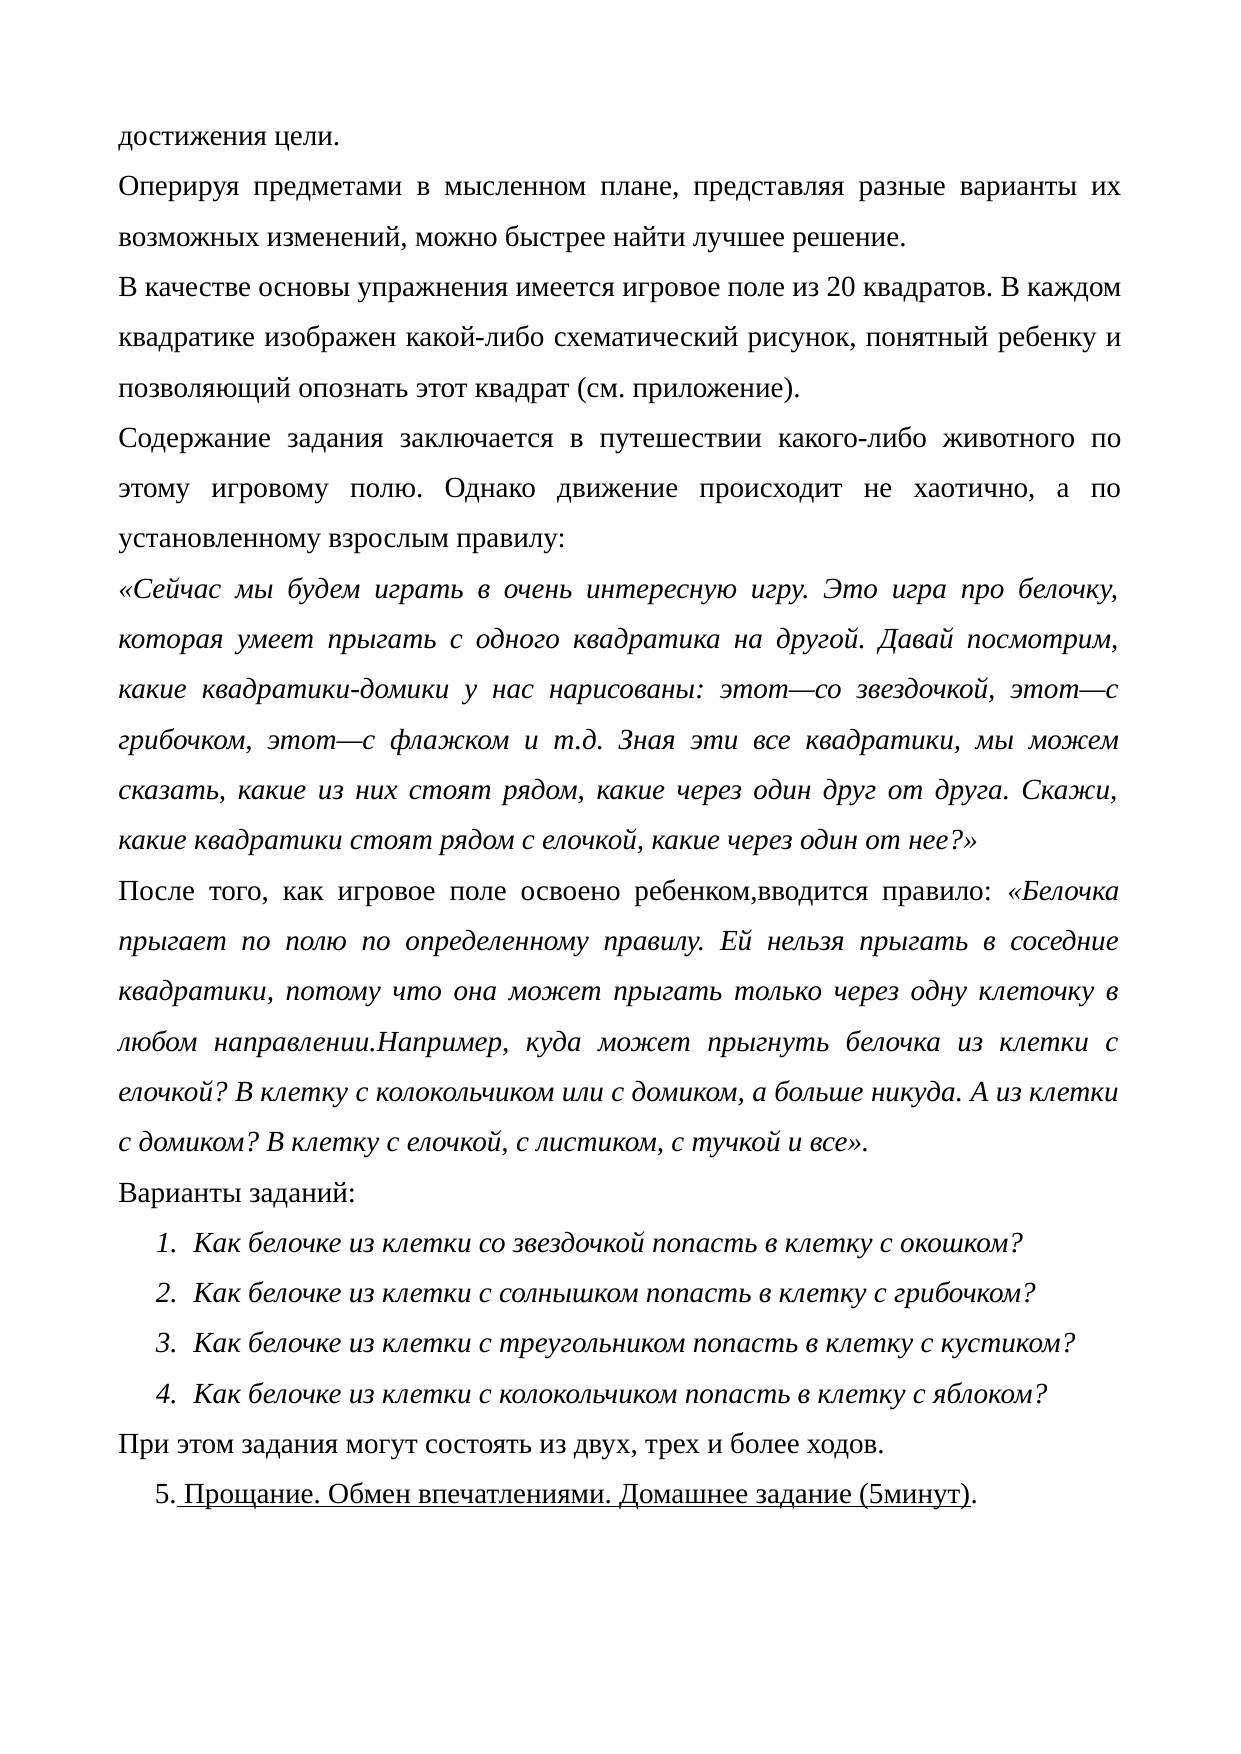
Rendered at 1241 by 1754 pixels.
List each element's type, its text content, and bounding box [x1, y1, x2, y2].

text «Сейчас мы будем играть в очень интересную игру. Это игра про белочку, которая умеет прыгать с одного квадратика на другой. Давай посмотрим, какие квадратики-домики у нас нарисованы: этот—со звездочкой, этот—с грибочком, этот—с флажком и т.д. Зная эти все квадратики, мы можем сказать, какие из них стоят рядом, какие через один друг от друга. Скажи, какие квадратики стоят рядом с елочкой, какие через один от нее?» [118, 571, 1122, 856]
text 5. Прощание. Обмен впечатлениями. Домашнее задание (5минут). [118, 1477, 1122, 1510]
text Содержание задания заключается в путешествии какого-либо животного по этому игровому полю. Однако движение происходит не хаотично, а по установленному взрослым правилу: [118, 420, 1122, 554]
text Оперируя предметами в мысленном плане, представляя разные варианты их возможных изменений, можно быстрее найти лучшее решение. [118, 168, 1122, 252]
list Как белочке из клетки со звездочкой попасть в клетку с окошком? [156, 1225, 1122, 1258]
text Варианты заданий: [118, 1175, 1122, 1208]
text При этом задания могут состоять из двух, трех и более ходов. [118, 1426, 1122, 1460]
text После того, как игровое поле освоено ребенком,вводится правило: «Белочка прыгает по полю по определенному правилу. Ей нельзя прыгать в соседние квадратики, потому что она может прыгать только через одну клеточку в любом направлении.Например, куда может прыгнуть белочка из клетки с елочкой? В клетку с колокольчиком или с домиком, а больше никуда. А из клетки с домиком? В клетку с елочкой, с листиком, с тучкой и все». [118, 873, 1122, 1158]
text достижения цели. [118, 118, 1122, 152]
list Как белочке из клетки с колокольчиком попасть в клетку с яблоком? [156, 1376, 1122, 1409]
list Как белочке из клетки с треугольником попасть в клетку с кустиком? [156, 1326, 1122, 1359]
list Как белочке из клетки с солнышком попасть в клетку с грибочком? [156, 1275, 1122, 1309]
text В качестве основы упражнения имеется игровое поле из 20 квадратов. В каждом квадратике изображен какой-либо схематический рисунок, понятный ребенку и позволяющий опознать этот квадрат (см. приложение). [118, 269, 1122, 403]
